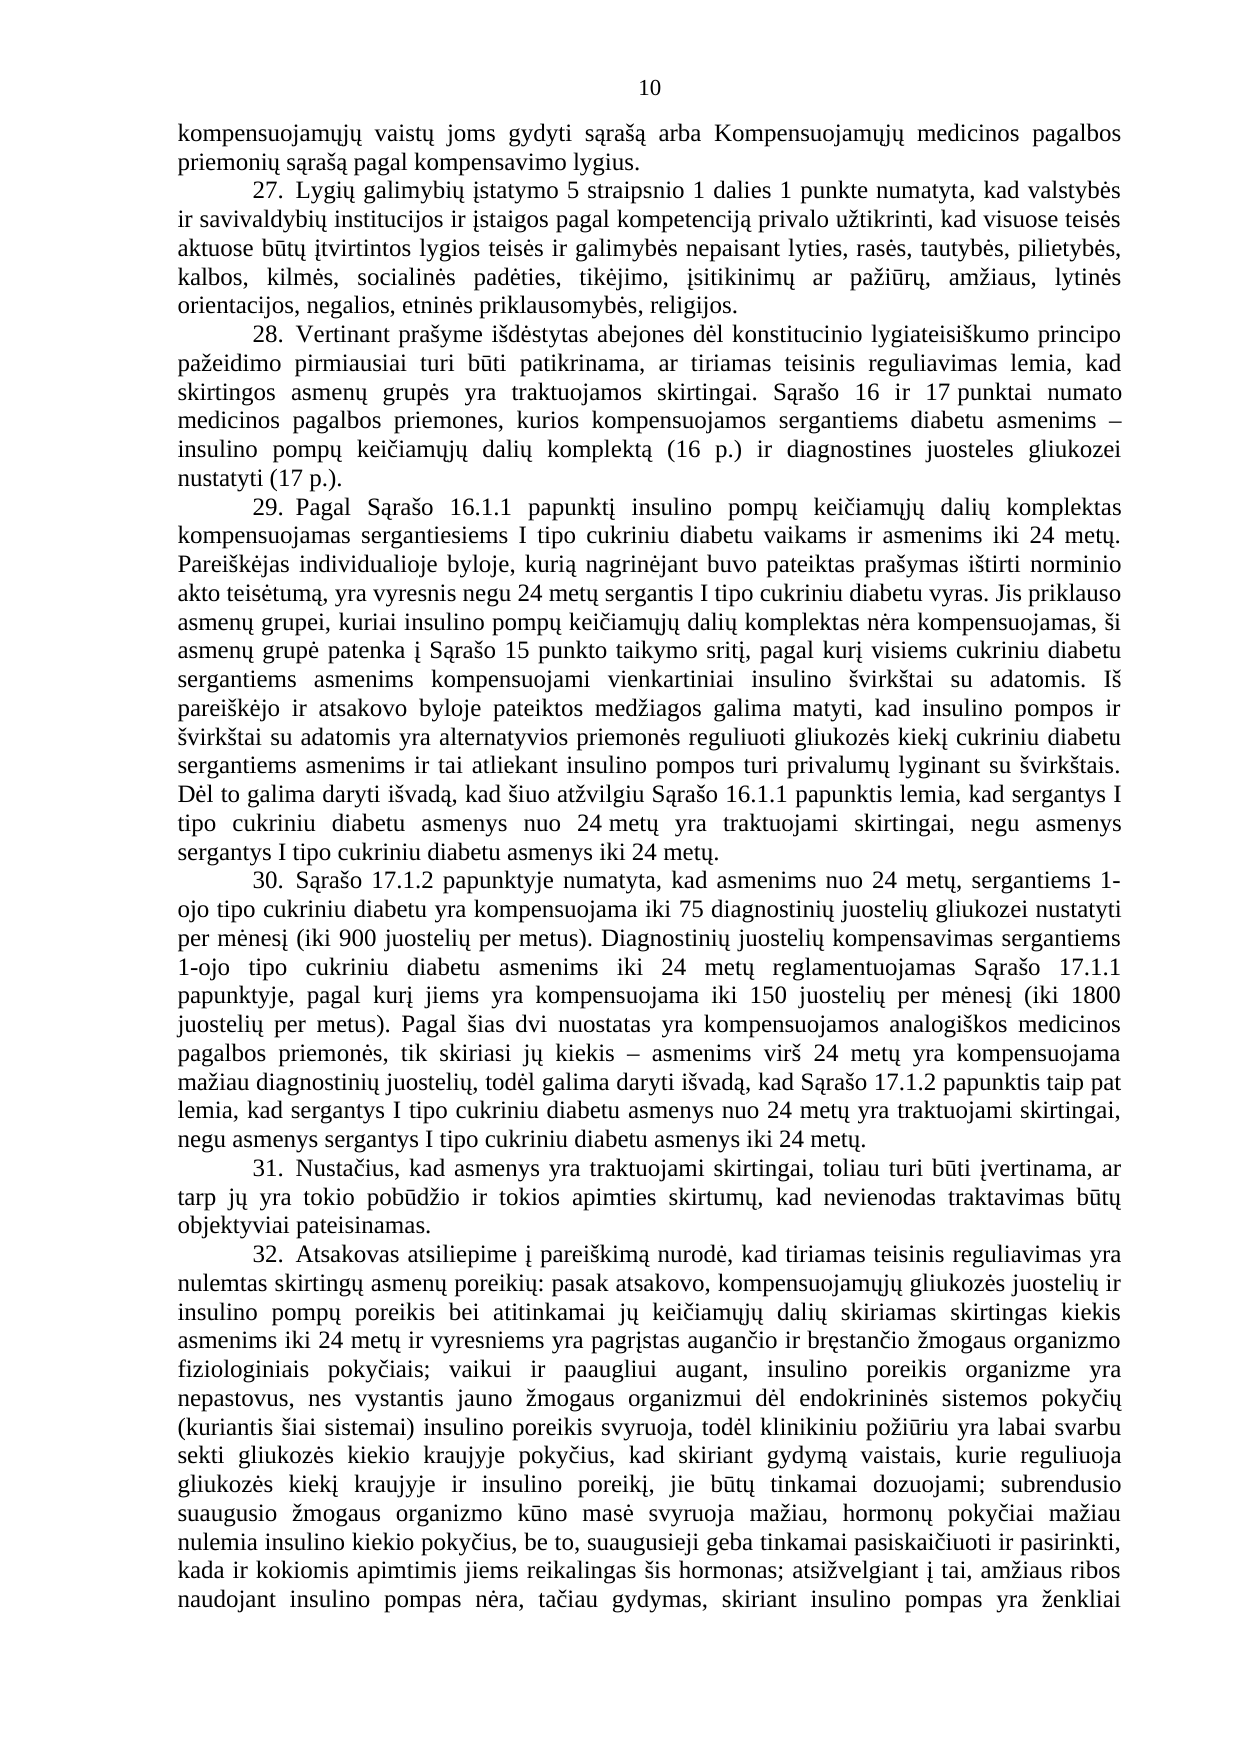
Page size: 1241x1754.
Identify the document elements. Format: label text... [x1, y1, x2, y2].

text 29. Pagal Sąrašo 16.1.1 papunktį insulino pompų keičiamųjų dalių komplektas kompensuojamas sergantiesiems I tipo cukriniu diabetu vaikams ir asmenims iki 24 metų. Pareiškėjas individualioje byloje, kurią nagrinėjant buvo pateiktas prašymas ištirti norminio akto teisėtumą, yra vyresnis negu 24 metų sergantis I tipo cukriniu diabetu vyras. Jis priklauso asmenų grupei, kuriai insulino pompų keičiamųjų dalių komplektas nėra kompensuojamas, ši asmenų grupė patenka į Sąrašo 15 punkto taikymo sritį, pagal kurį visiems cukriniu diabetu sergantiems asmenims kompensuojami vienkartiniai insulino švirkštai su adatomis. Iš pareiškėjo ir atsakovo byloje pateiktos medžiagos galima matyti, kad insulino pompos ir švirkštai su adatomis yra alternatyvios priemonės reguliuoti gliukozės kiekį cukriniu diabetu sergantiems asmenims ir tai atliekant insulino pompos turi privalumų lyginant su švirkštais. Dėl to galima daryti išvadą, kad šiuo atžvilgiu Sąrašo 16.1.1 papunktis lemia, kad sergantys I tipo cukriniu diabetu asmenys nuo 24 metų yra traktuojami skirtingai, negu asmenys sergantys I tipo cukriniu diabetu asmenys iki 24 metų. [177, 492, 1122, 866]
text 31. Nustačius, kad asmenys yra traktuojami skirtingai, toliau turi būti įvertinama, ar tarp jų yra tokio pobūdžio ir tokios apimties skirtumų, kad nevienodas traktavimas būtų objektyviai pateisinamas. [177, 1153, 1122, 1239]
text 32. Atsakovas atsiliepime į pareiškimą nurodė, kad tiriamas teisinis reguliavimas yra nulemtas skirtingų asmenų poreikių: pasak atsakovo, kompensuojamųjų gliukozės juostelių ir insulino pompų poreikis bei atitinkamai jų keičiamųjų dalių skiriamas skirtingas kiekis asmenims iki 24 metų ir vyresniems yra pagrįstas augančio ir bręstančio žmogaus organizmo fiziologiniais pokyčiais; vaikui ir paaugliui augant, insulino poreikis organizme yra nepastovus, nes vystantis jauno žmogaus organizmui dėl endokrininės sistemos pokyčių (kuriantis šiai sistemai) insulino poreikis svyruoja, todėl klinikiniu požiūriu yra labai svarbu sekti gliukozės kiekio kraujyje pokyčius, kad skiriant gydymą vaistais, kurie reguliuoja gliukozės kiekį kraujyje ir insulino poreikį, jie būtų tinkamai dozuojami; subrendusio suaugusio žmogaus organizmo kūno masė svyruoja mažiau, hormonų pokyčiai mažiau nulemia insulino kiekio pokyčius, be to, suaugusieji geba tinkamai pasiskaičiuoti ir pasirinkti, kada ir kokiomis apimtimis jiems reikalingas šis hormonas; atsižvelgiant į tai, amžiaus ribos naudojant insulino pompas nėra, tačiau gydymas, skiriant insulino pompas yra ženkliai [177, 1239, 1122, 1613]
text 30. Sąrašo 17.1.2 papunktyje numatyta, kad asmenims nuo 24 metų, sergantiems 1-ojo tipo cukriniu diabetu yra kompensuojama iki 75 diagnostinių juostelių gliukozei nustatyti per mėnesį (iki 900 juostelių per metus). Diagnostinių juostelių kompensavimas sergantiems 1-ojo tipo cukriniu diabetu asmenims iki 24 metų reglamentuojamas Sąrašo 17.1.1 papunktyje, pagal kurį jiems yra kompensuojama iki 150 juostelių per mėnesį (iki 1800 juostelių per metus). Pagal šias dvi nuostatas yra kompensuojamos analogiškos medicinos pagalbos priemonės, tik skiriasi jų kiekis – asmenims virš 24 metų yra kompensuojama mažiau diagnostinių juostelių, todėl galima daryti išvadą, kad Sąrašo 17.1.2 papunktis taip pat lemia, kad sergantys I tipo cukriniu diabetu asmenys nuo 24 metų yra traktuojami skirtingai, negu asmenys sergantys I tipo cukriniu diabetu asmenys iki 24 metų. [177, 866, 1122, 1153]
text kompensuojamųjų vaistų joms gydyti sąrašą arba Kompensuojamųjų medicinos pagalbos priemonių sąrašą pagal kompensavimo lygius. [177, 118, 1122, 176]
text 27. Lygių galimybių įstatymo 5 straipsnio 1 dalies 1 punkte numatyta, kad valstybės ir savivaldybių institucijos ir įstaigos pagal kompetenciją privalo užtikrinti, kad visuose teisės aktuose būtų įtvirtintos lygios teisės ir galimybės nepaisant lyties, rasės, tautybės, pilietybės, kalbos, kilmės, socialinės padėties, tikėjimo, įsitikinimų ar pažiūrų, amžiaus, lytinės orientacijos, negalios, etninės priklausomybės, religijos. [177, 176, 1122, 319]
text 28. Vertinant prašyme išdėstytas abejones dėl konstitucinio lygiateisiškumo principo pažeidimo pirmiausiai turi būti patikrinama, ar tiriamas teisinis reguliavimas lemia, kad skirtingos asmenų grupės yra traktuojamos skirtingai. Sąrašo 16 ir 17 punktai numato medicinos pagalbos priemones, kurios kompensuojamos sergantiems diabetu asmenims – insulino pompų keičiamųjų dalių komplektą (16 p.) ir diagnostines juosteles gliukozei nustatyti (17 p.). [177, 319, 1122, 492]
